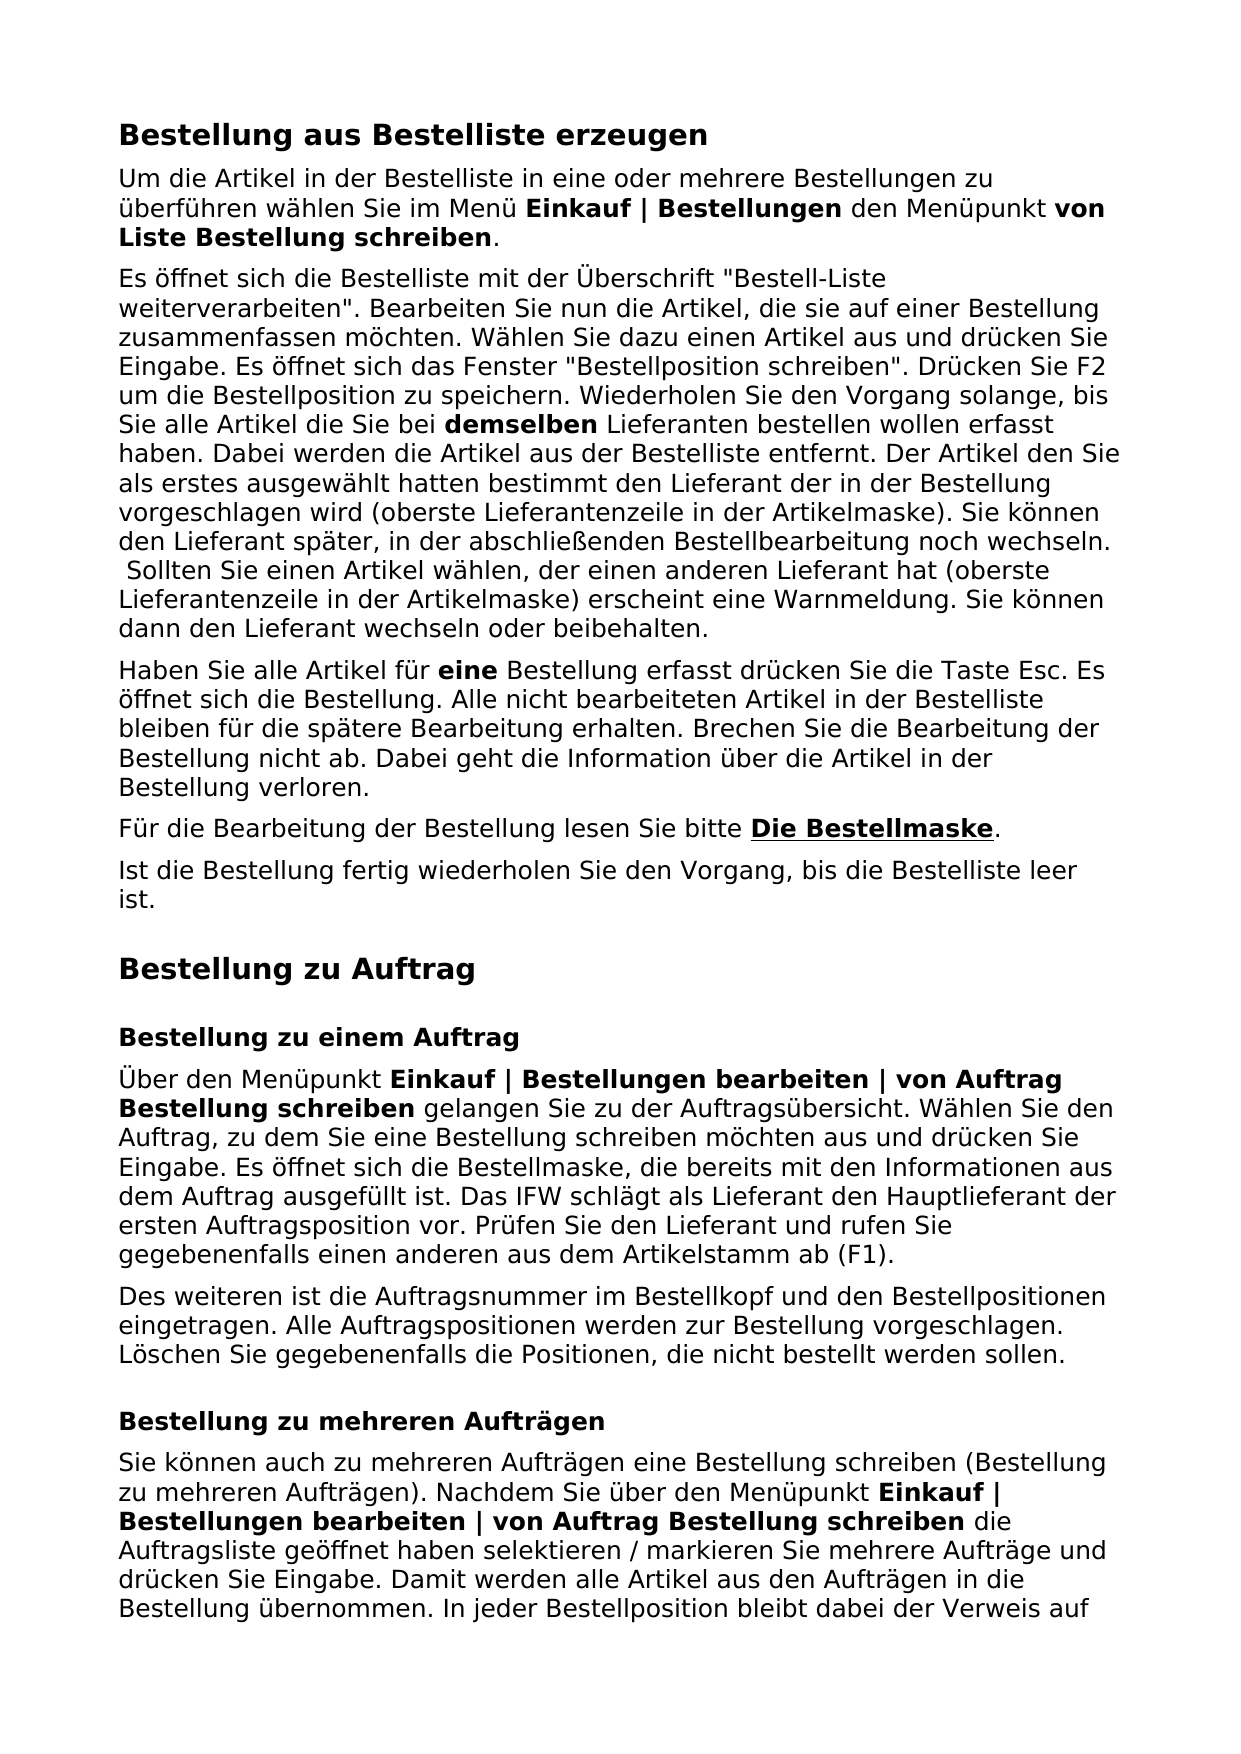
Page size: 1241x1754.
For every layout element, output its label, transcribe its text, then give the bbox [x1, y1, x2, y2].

text Haben Sie alle Artikel für eine Bestellung erfasst drücken Sie die Taste Esc. Es öffnet sich die Bestellung. Alle nicht be­arbeiteten Artikel in der Bestelliste bleiben für die spätere Bearbeitung erhalten. Brechen Sie die Bearbeitung der Bestellung nicht ab. Dabei geht die Information über die Artikel in der Bestellung verloren. [118, 656, 1122, 802]
subtitle Bestellung zu einem Auftrag [118, 1023, 1122, 1053]
text Für die Bearbeitung der Bestellung lesen Sie bitte Die Bestellmaske. [118, 814, 1122, 844]
subtitle Bestellung zu mehreren Aufträgen [118, 1407, 1122, 1436]
text Es öffnet sich die Bestelliste mit der Überschrift "Bestell-Liste weiterverarbeiten". Bearbeiten Sie nun die Artikel, die sie auf einer Bestellung zusammenfassen möchten. Wählen Sie dazu einen Artikel aus und drücken Sie Eingabe. Es öffnet sich das Fenster "Bestellposition schreiben". Drücken Sie F2 um die Bestellposition zu speichern. Wiederholen Sie den Vorgang solange, bis Sie alle Artikel die Sie bei demselben Lieferanten bestellen wollen erfasst haben. Dabei werden die Artikel aus der Bestelliste entfernt. Der Artikel den Sie als erstes ausgewählt hatten bestimmt den Lieferant der in der Bestellung vorgeschlagen wird (oberste Lieferantenzeile in der Artikelmaske). Sie können den Lieferant später, in der abschließenden Bestellbearbeitung noch wechseln. Sollten Sie einen Artikel wählen, der einen anderen Lieferant hat (oberste Lieferantenzeile in der Artikelmaske) erscheint eine Warnmeldung. Sie können dann den Lieferant wechseln oder beibehalten. [118, 264, 1122, 644]
text Um die Artikel in der Bestelliste in eine oder mehrere Bestellungen zu überführen wählen Sie im Menü Einkauf | Bestellungen den Menüpunkt von Liste Bestellung schreiben. [118, 164, 1122, 252]
text Sie können auch zu mehreren Aufträgen eine Bestellung schreiben (Bestellung zu mehreren Aufträgen). Nachdem Sie über den Menüpunkt Einkauf | Bestellungen bearbeiten | von Auftrag Bestellung schreiben die Auftragsliste geöffnet haben selektieren / markieren Sie mehrere Aufträge und drücken Sie Eingabe. Damit werden alle Artikel aus den Aufträgen in die Bestellung übernommen. In jeder Bestellposition bleibt dabei der Verweis auf [118, 1448, 1122, 1623]
text Ist die Bestellung fertig wiederholen Sie den Vorgang, bis die Bestelliste leer ist. [118, 856, 1122, 914]
text Des weiteren ist die Auftragsnummer im Bestellkopf und den Bestellpositionen eingetragen. Alle Auftragspositionen werden zur Bestellung vorgeschlagen. Löschen Sie gegebenenfalls die Positionen, die nicht bestellt werden sollen. [118, 1282, 1122, 1369]
subtitle Bestellung aus Bestelliste erzeugen [118, 118, 1122, 152]
text Über den Menüpunkt Einkauf | Bestellungen bearbeiten | von Auftrag Bestellung schreiben gelangen Sie zu der Auftragsübersicht. Wählen Sie den Auftrag, zu dem Sie eine Bestellung schreiben möchten aus und drüc­ken Sie Eingabe. Es öffnet sich die Bestellmaske, die bereits mit den Informationen aus dem Auftrag ausgefüllt ist. Das IFW schlägt als Lieferant den Hauptlieferant der ersten Auftragsposition vor. Prüfen Sie den Lieferant und rufen Sie gegebenenfalls einen anderen aus dem Artikelstamm ab (F1). [118, 1065, 1122, 1269]
subtitle Bestellung zu Auftrag [118, 952, 1122, 986]
